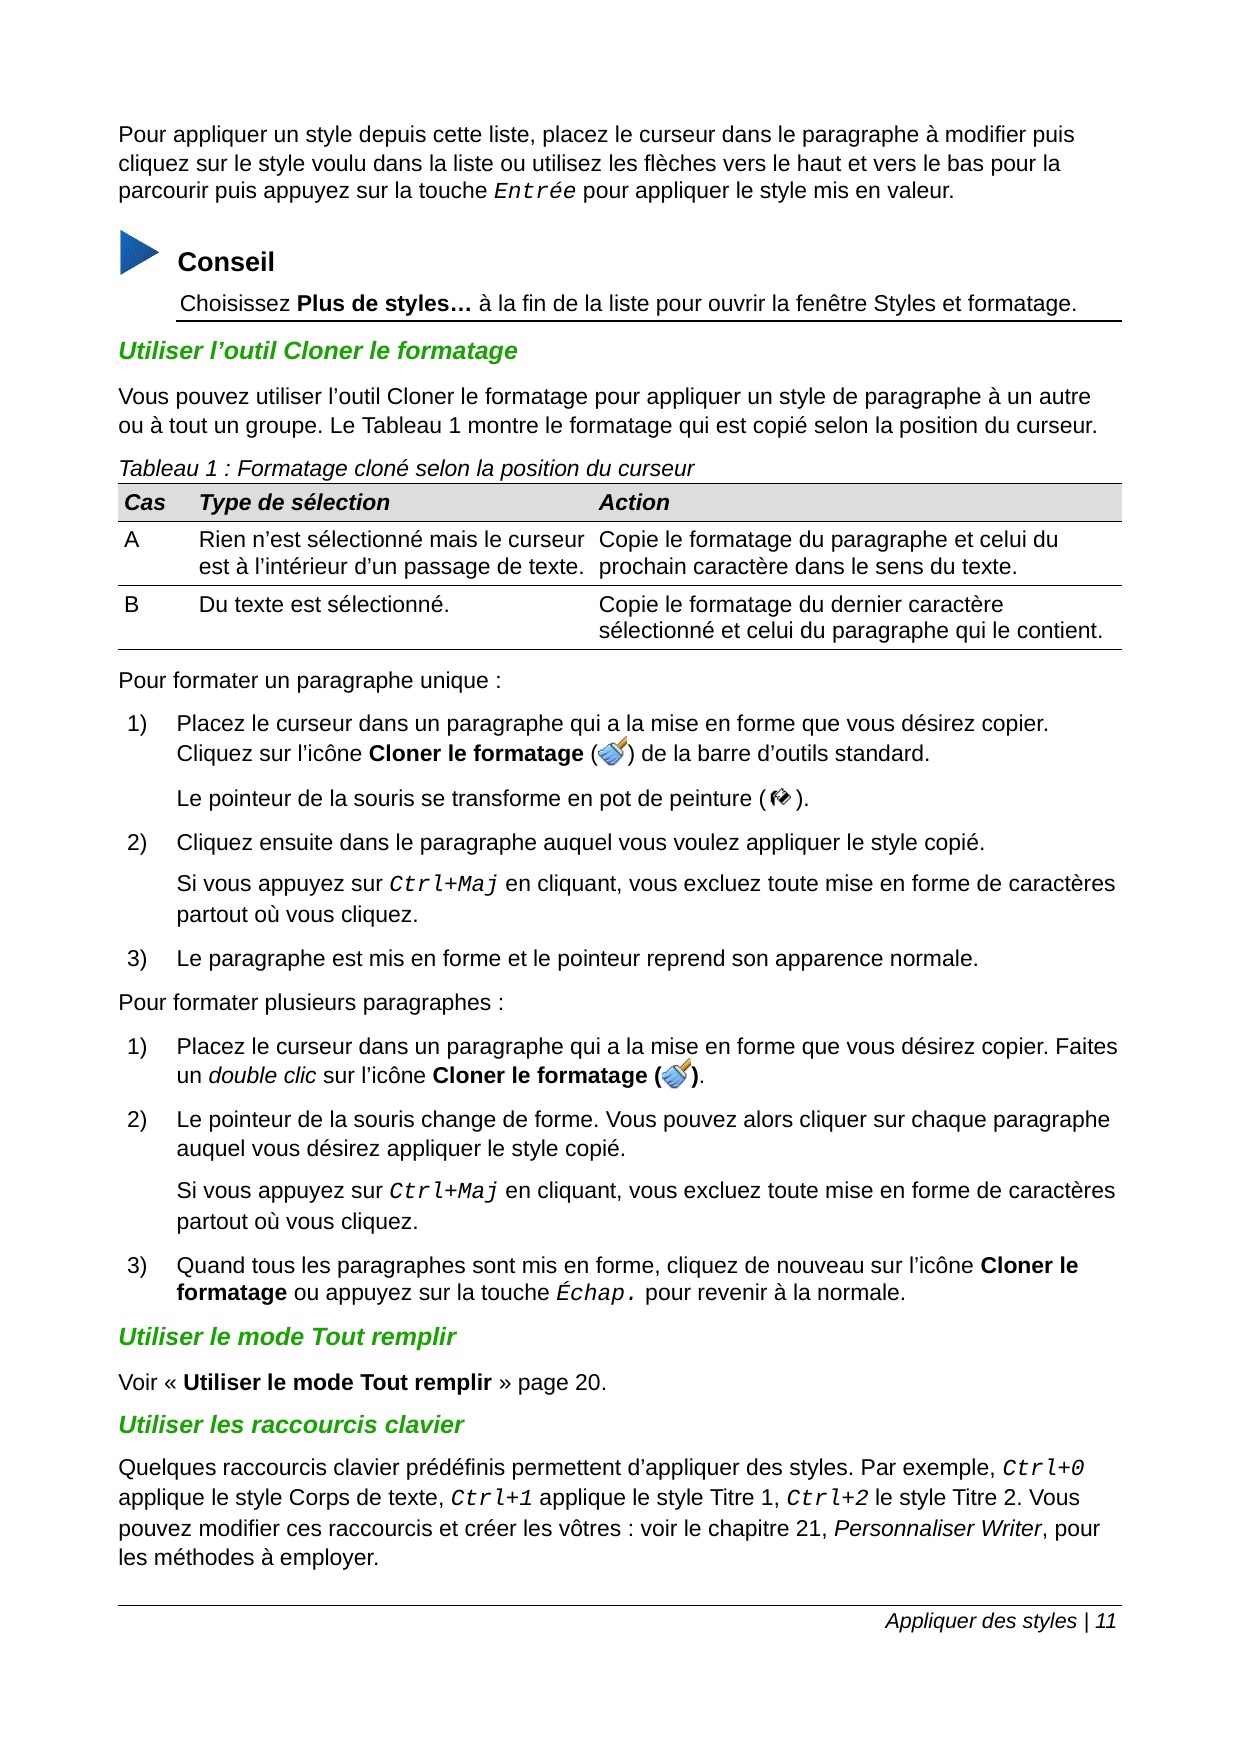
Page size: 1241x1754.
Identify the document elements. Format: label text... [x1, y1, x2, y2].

text Quelques raccourcis clavier prédéfinis permettent d’appliquer des styles. Par exemple, Ctrl+0 applique le style Corps de texte, Ctrl+1 applique le style Titre 1, Ctrl+2 le style Titre 2. Vous pouvez modifier ces raccourcis et créer les vôtres : voir le chapitre 21, Personnaliser Writer, pour les méthodes à employer. [118, 1453, 1122, 1570]
list Le pointeur de la souris change de forme. Vous pouvez alors cliquer sur chaque paragraphe auquel vous désirez appliquer le style copié. [147, 1103, 1122, 1162]
list Quand tous les paragraphes sont mis en forme, cliquez de nouveau sur l’icône Cloner le formatage ou appuyez sur la touche Échap. pour revenir à la normale. [147, 1249, 1122, 1308]
table_cell Copie le formatage du dernier caractère sélectionné et celui du paragraphe qui le contient. [593, 586, 1122, 649]
picture [598, 736, 628, 766]
subtitle Utiliser les raccourcis clavier [118, 1410, 1122, 1439]
list Si vous appuyez sur Ctrl+Maj en cliquant, vous excluez toute mise en forme de caractères partout où vous cliquez. [147, 1176, 1122, 1235]
text Voir « Utiliser le mode Tout remplir » page 20. [118, 1366, 1122, 1395]
table_header Cas [118, 484, 193, 521]
list Le paragraphe est mis en forme et le pointeur reprend son apparence normale. [147, 942, 1122, 971]
subtitle Utiliser l’outil Cloner le formatage [118, 336, 1122, 366]
table_cell Du texte est sélectionné. [193, 586, 593, 649]
list Cliquez ensuite dans le paragraphe auquel vous voulez appliquer le style copié. [147, 826, 1122, 855]
subtitle Utiliser le mode Tout remplir [118, 1322, 1122, 1351]
text Pour appliquer un style depuis cette liste, placez le curseur dans le paragraphe à modifier puis cliquez sur le style voulu dans la liste ou utilisez les flèches vers le haut et vers le bas pour la parcourir puis appuyez sur la touche Entrée pour appliquer le style mis en valeur. [118, 118, 1122, 206]
table_cell Copie le formatage du paragraphe et celui du prochain caractère dans le sens du texte. [593, 522, 1122, 585]
list Placez le curseur dans un paragraphe qui a la mise en forme que vous désirez copier. Faites un double clic sur l’icône Cloner le formatage (). [147, 1030, 1122, 1089]
text Pour formater un paragraphe unique : [118, 664, 1122, 693]
table_header Action [593, 484, 1122, 521]
picture [661, 1058, 691, 1089]
text Tableau 1 : Formatage cloné selon la position du curseur [118, 453, 1122, 483]
text Pour formater plusieurs paragraphes : [118, 986, 1122, 1015]
list ). [796, 781, 1122, 811]
list Placez le curseur dans un paragraphe qui a la mise en forme que vous désirez copier. Cliquez sur l’icône Cloner le formatage () de la barre d’outils standard. [147, 707, 1122, 767]
table_cell Rien n’est sélectionné mais le curseur est à l’intérieur d’un passage de texte. [193, 522, 593, 585]
text Choisissez Plus de styles… à la fin de la liste pour ouvrir la fenêtre Styles et formatage. [176, 284, 1122, 320]
table_cell A [118, 522, 193, 585]
subtitle Conseil [118, 228, 1122, 277]
picture [766, 781, 796, 811]
table_cell B [118, 586, 193, 649]
table_header Type de sélection [193, 484, 593, 521]
text Vous pouvez utiliser l’outil Cloner le formatage pour appliquer un style de paragraphe à un autre ou à tout un groupe. Le Tableau 1 montre le formatage qui est copié selon la position du curseur. [118, 380, 1122, 438]
list Si vous appuyez sur Ctrl+Maj en cliquant, vous excluez toute mise en forme de caractères partout où vous cliquez. [147, 869, 1122, 928]
list Le pointeur de la souris se transforme en pot de peinture ( [147, 781, 766, 811]
